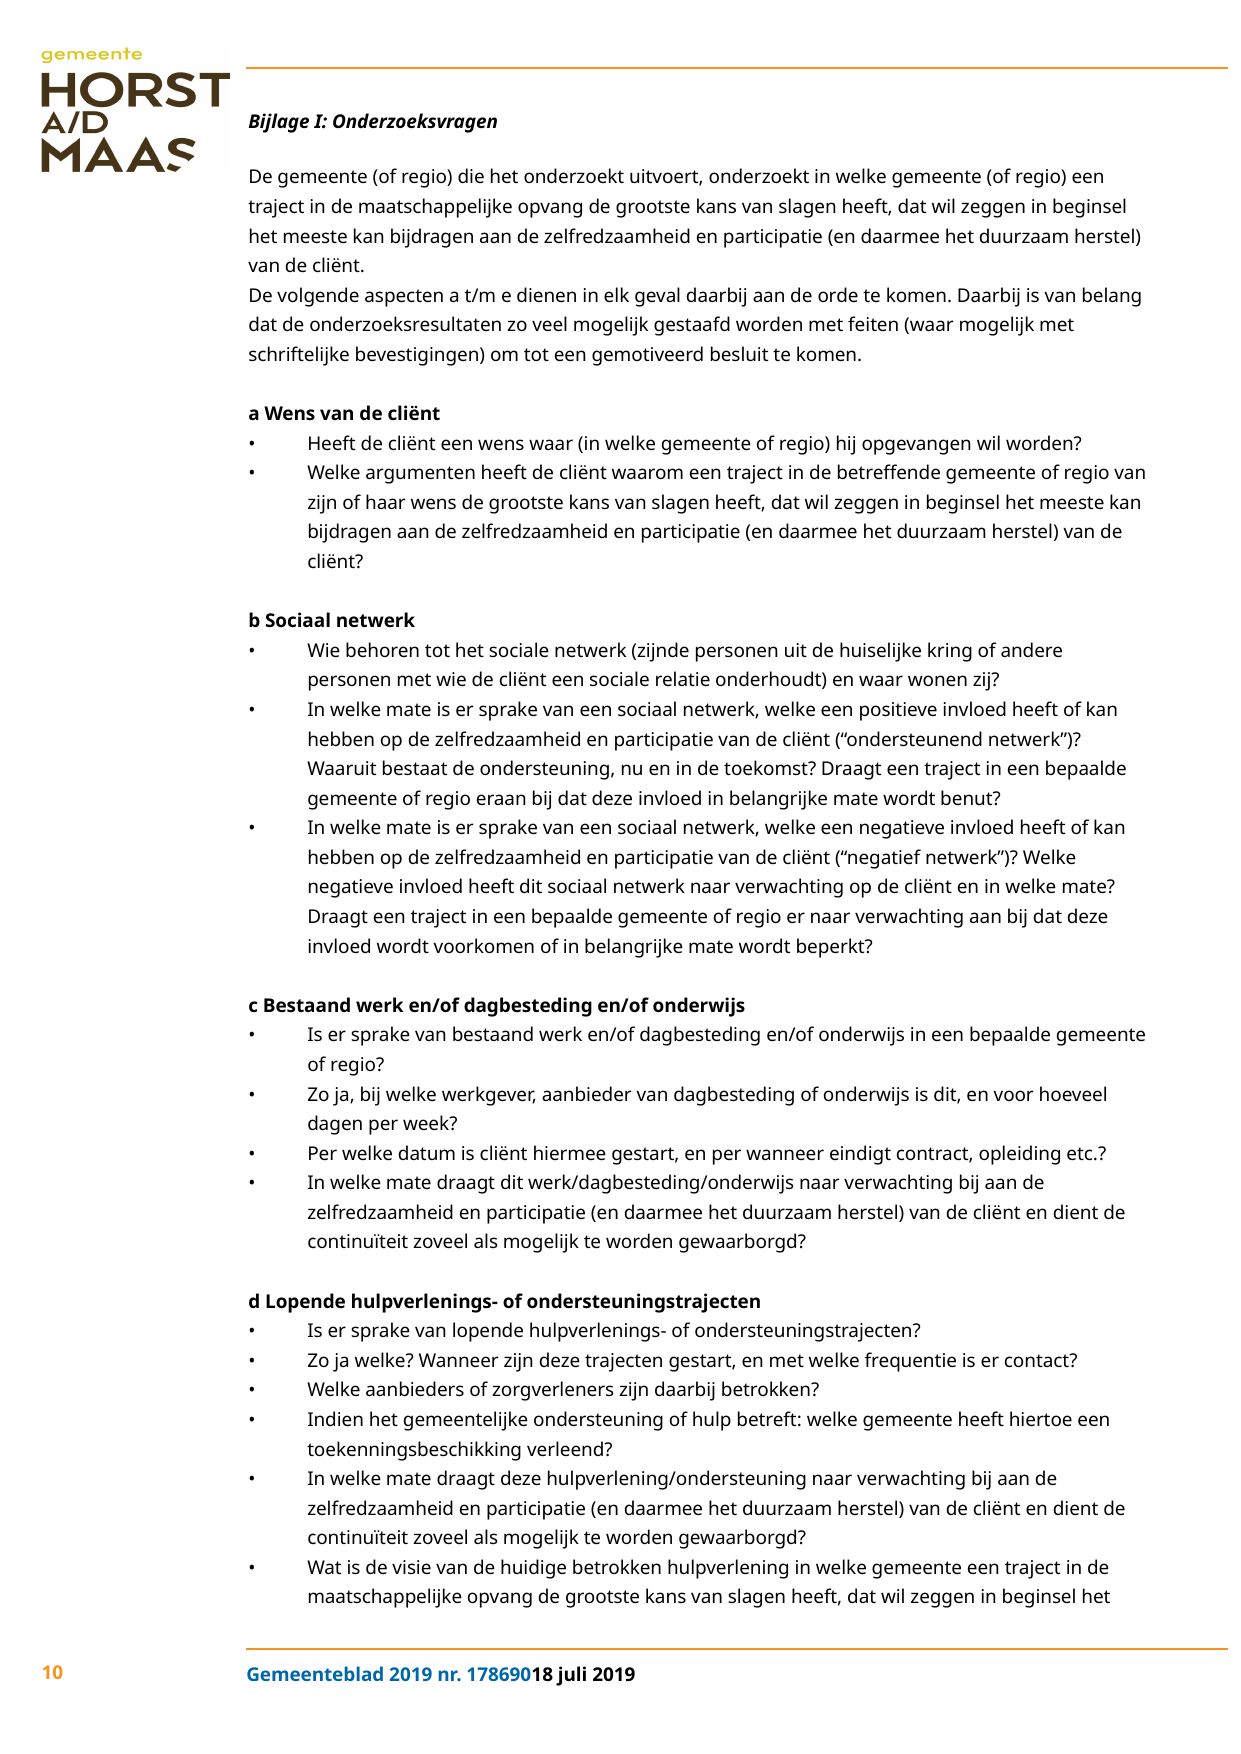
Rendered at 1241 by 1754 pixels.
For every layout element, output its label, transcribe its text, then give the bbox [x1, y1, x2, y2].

list Welke aanbieders of zorgverleners zijn daarbij betrokken? [248, 1377, 1152, 1402]
list Welke argumenten heeft de cliënt waarom een traject in de betreffende gemeente of regio van zijn of haar wens de grootste kans van slagen heeft, dat wil zeggen in beginsel het meeste kan bijdragen aan de zelfredzaamheid en participatie (en daarmee het duurzaam herstel) van de cliënt? [248, 459, 1152, 574]
list Indien het gemeentelijke ondersteuning of hulp betreft: welke gemeente heeft hiertoe een toekenningsbeschikking verleend? [248, 1406, 1152, 1462]
text Bijlage I: Onderzoeksvragen [248, 108, 1152, 134]
picture [41, 47, 231, 172]
list Is er sprake van bestaand werk en/of dagbesteding en/of onderwijs in een bepaalde gemeente of regio? [248, 1022, 1152, 1077]
text a Wens van de cliënt [248, 400, 1152, 426]
list In welke mate is er sprake van een sociaal netwerk, welke een positieve invloed heeft of kan hebben op de zelfredzaamheid en participatie van de cliënt (“ondersteunend netwerk”)? Waaruit bestaat de ondersteuning, nu en in de toekomst? Draagt een traject in een bepaalde gemeente of regio eraan bij dat deze invloed in belangrijke mate wordt benut? [248, 696, 1152, 811]
list Zo ja welke? Wanneer zijn deze trajecten gestart, en met welke frequentie is er contact? [248, 1347, 1152, 1373]
list Heeft de cliënt een wens waar (in welke gemeente of regio) hij opgevangen wil worden? [248, 430, 1152, 456]
list Zo ja, bij welke werkgever, aanbieder van dagbesteding of onderwijs is dit, en voor hoeveel dagen per week? [248, 1081, 1152, 1136]
list Wat is de visie van de huidige betrokken hulpverlening in welke gemeente een traject in de maatschappelijke opvang de grootste kans van slagen heeft, dat wil zeggen in beginsel het [248, 1554, 1152, 1609]
list Wie behoren tot het sociale netwerk (zijnde personen uit de huiselijke kring of andere personen met wie de cliënt een sociale relatie onderhoudt) en waar wonen zij? [248, 637, 1152, 692]
list Is er sprake van lopende hulpverlenings- of ondersteuningstrajecten? [248, 1317, 1152, 1343]
text d Lopende hulpverlenings- of ondersteuningstrajecten [248, 1288, 1152, 1314]
text c Bestaand werk en/of dagbesteding en/of onderwijs [248, 992, 1152, 1018]
list In welke mate is er sprake van een sociaal netwerk, welke een negatieve invloed heeft of kan hebben op de zelfredzaamheid en participatie van de cliënt (“negatief netwerk”)? Welke negatieve invloed heeft dit sociaal netwerk naar verwachting op de cliënt en in welke mate? Draagt een traject in een bepaalde gemeente of regio er naar verwachting aan bij dat deze invloed wordt voorkomen of in belangrijke mate wordt beperkt? [248, 814, 1152, 959]
text b Sociaal netwerk [248, 607, 1152, 633]
list In welke mate draagt dit werk/dagbesteding/onderwijs naar verwachting bij aan de zelfredzaamheid en participatie (en daarmee het duurzaam herstel) van de cliënt en dient de continuïteit zoveel als mogelijk te worden gewaarborgd? [248, 1169, 1152, 1254]
text De gemeente (of regio) die het onderzoekt uitvoert, onderzoekt in welke gemeente (of regio) een traject in de maatschappelijke opvang de grootste kans van slagen heeft, dat wil zeggen in beginsel het meeste kan bijdragen aan de zelfredzaamheid en participatie (en daarmee het duurzaam herstel) van de cliënt. [248, 164, 1152, 278]
list In welke mate draagt deze hulpverlening/ondersteuning naar verwachting bij aan de zelfredzaamheid en participatie (en daarmee het duurzaam herstel) van de cliënt en dient de continuïteit zoveel als mogelijk te worden gewaarborgd? [248, 1465, 1152, 1550]
list Per welke datum is cliënt hiermee gestart, en per wanneer eindigt contract, opleiding etc.? [248, 1140, 1152, 1166]
text De volgende aspecten a t/m e dienen in elk geval daarbij aan de orde te komen. Daarbij is van belang dat de onderzoeksresultaten zo veel mogelijk gestaafd worden met feiten (waar mogelijk met schriftelijke bevestigingen) om tot een gemotiveerd besluit te komen. [248, 282, 1152, 367]
